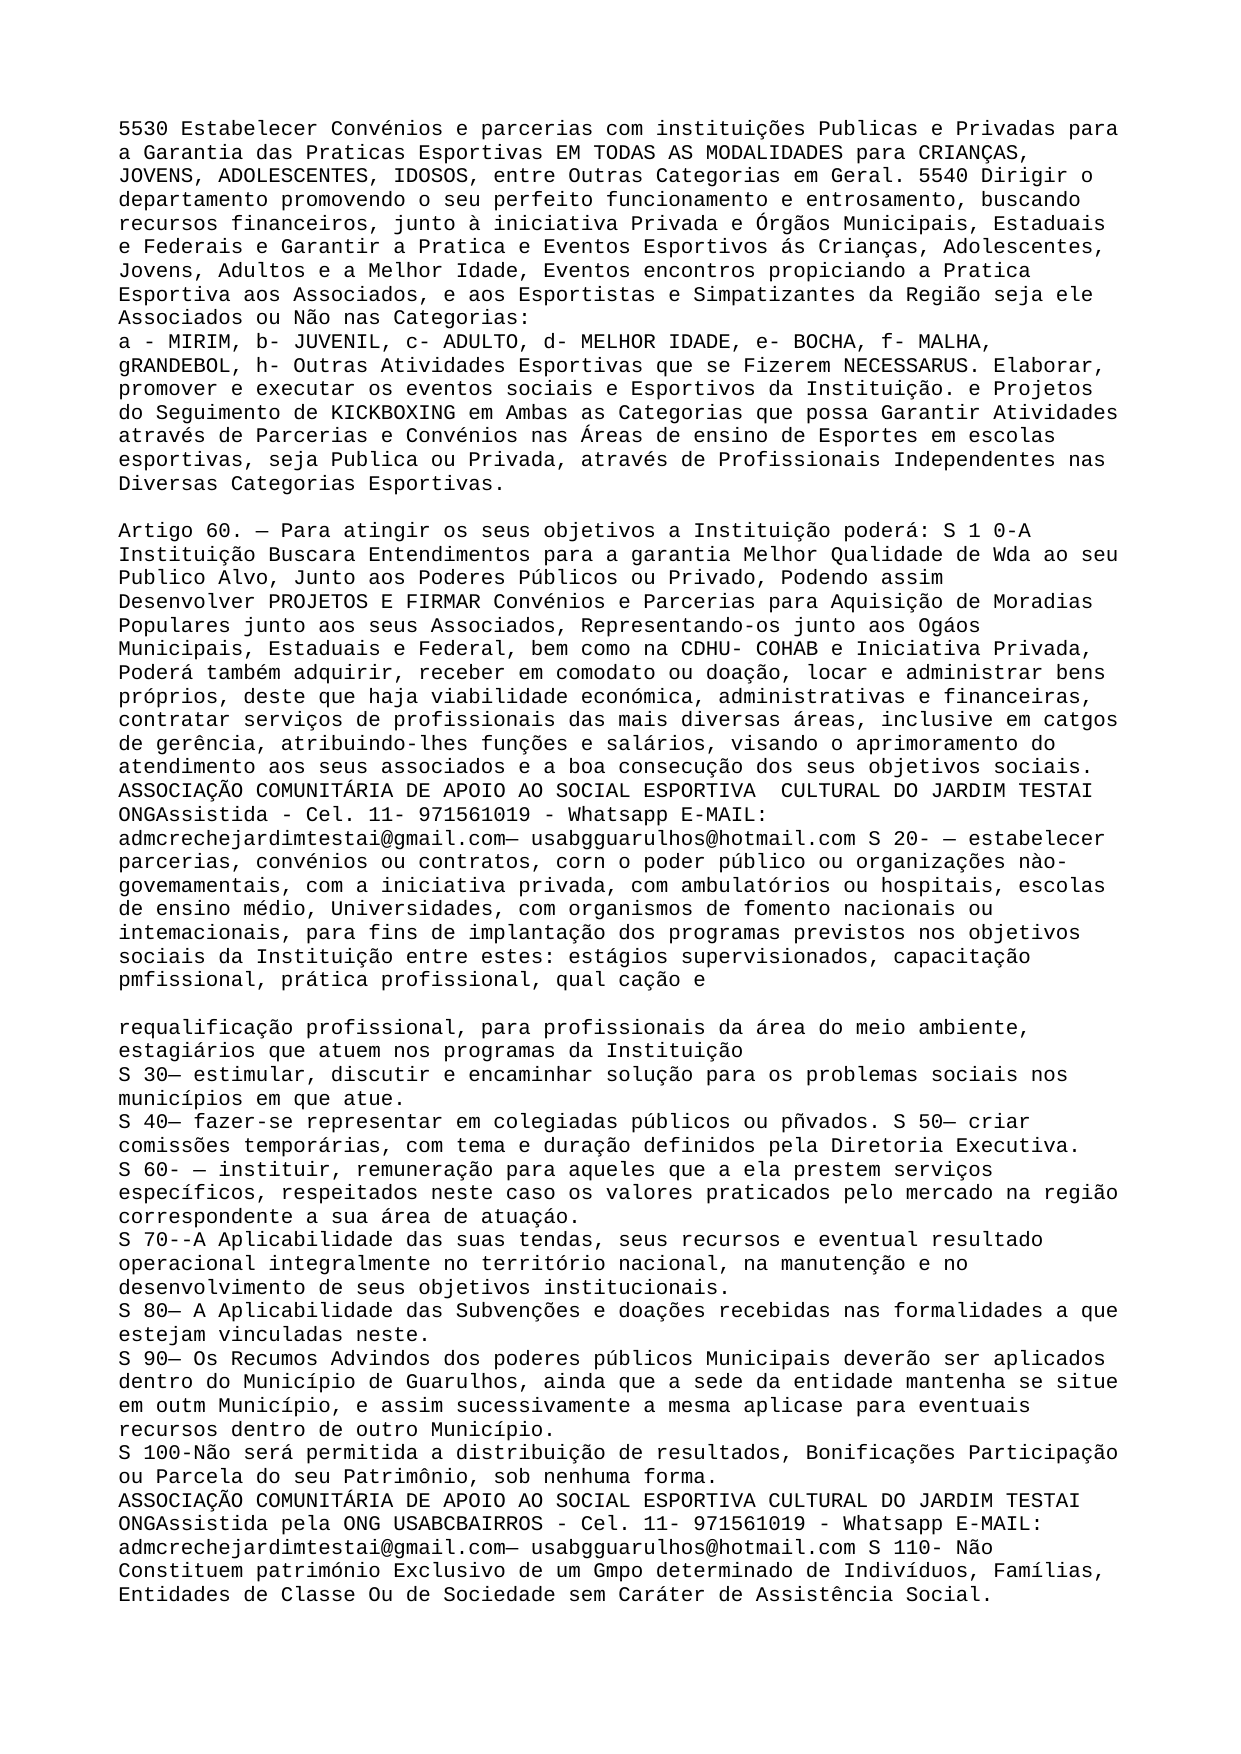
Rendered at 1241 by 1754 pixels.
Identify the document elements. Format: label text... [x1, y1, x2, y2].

text 5530 Estabelecer Convénios e parcerias com instituições Publicas e Privadas para a Garantia das Praticas Esportivas EM TODAS AS MODALIDADES para CRIANÇAS, JOVENS, ADOLESCENTES, IDOSOS, entre Outras Categorias em Geral. 5540 Dirigir o departamento promovendo o seu perfeito funcionamento e entrosamento, buscando recursos financeiros, junto à iniciativa Privada e Órgãos Municipais, Estaduais e Federais e Garantir a Pratica e Eventos Esportivos ás Crianças, Adolescentes, Jovens, Adultos e a Melhor Idade, Eventos encontros propiciando a Pratica Esportiva aos Associados, e aos Esportistas e Simpatizantes da Região seja ele Associados ou Não nas Categorias: [118, 118, 1122, 331]
text ONGAssistida - Cel. 11- 971561019 - Whatsapp E-MAIL: admcrechejardimtestai@gmail.com— usabgguarulhos@hotmail.com S 20- — estabelecer parcerias, convénios ou contratos, corn o poder público ou organizações nào-govemamentais, com a iniciativa privada, com ambulatórios ou hospitais, escolas de ensino médio, Universidades, com organismos de fomento nacionais ou intemacionais, para fins de implantação dos programas previstos nos objetivos sociais da Instituição entre estes: estágios supervisionados, capacitação pmfissional, prática profissional, qual cação e [118, 804, 1122, 993]
text S 90— Os Recumos Advindos dos poderes públicos Municipais deverão ser aplicados dentro do Município de Guarulhos, ainda que a sede da entidade mantenha se situe em outm Município, e assim sucessivamente a mesma aplicase para eventuais recursos dentro de outro Município. [118, 1348, 1122, 1442]
text Desenvolver PROJETOS E FIRMAR Convénios e Parcerias para Aquisição de Moradias Populares junto aos seus Associados, Representando-os junto aos Ogáos Municipais, Estaduais e Federal, bem como na CDHU- COHAB e Iniciativa Privada, Poderá também adquirir, receber em comodato ou doação, locar e administrar bens próprios, deste que haja viabilidade económica, administrativas e financeiras, contratar serviços de profissionais das mais diversas áreas, inclusive em catgos de gerência, atribuindo-lhes funções e salários, visando o aprimoramento do atendimento aos seus associados e a boa consecução dos seus objetivos sociais. [118, 591, 1122, 780]
text Artigo 60. — Para atingir os seus objetivos a Instituição poderá: S 1 0-A Instituição Buscara Entendimentos para a garantia Melhor Qualidade de Wda ao seu Publico Alvo, Junto aos Poderes Públicos ou Privado, Podendo assim [118, 520, 1122, 591]
text S 40— fazer-se representar em colegiadas públicos ou pñvados. S 50— criar comissões temporárias, com tema e duração definidos pela Diretoria Executiva. [118, 1111, 1122, 1158]
text requalificação profissional, para profissionais da área do meio ambiente, estagiários que atuem nos programas da Instituição [118, 1017, 1122, 1064]
text S 100-Não será permitida a distribuição de resultados, Bonificações Participação ou Parcela do seu Patrimônio, sob nenhuma forma. [118, 1442, 1122, 1489]
text ASSOCIAÇÃO COMUNITÁRIA DE APOIO AO SOCIAL ESPORTIVA CULTURAL DO JARDIM TESTAI [118, 780, 1122, 804]
text a - MIRIM, b- JUVENIL, c- ADULTO, d- MELHOR IDADE, e- BOCHA, f- MALHA, gRANDEBOL, h- Outras Atividades Esportivas que se Fizerem NECESSARUS. Elaborar, promover e executar os eventos sociais e Esportivos da Instituição. e Projetos do Seguimento de KICKBOXING em Ambas as Categorias que possa Garantir Atividades através de Parcerias e Convénios nas Áreas de ensino de Esportes em escolas esportivas, seja Publica ou Privada, através de Profissionais Independentes nas Diversas Categorias Esportivas. [118, 331, 1122, 496]
text ASSOCIAÇÃO COMUNITÁRIA DE APOIO AO SOCIAL ESPORTIVA CULTURAL DO JARDIM TESTAI [118, 1489, 1122, 1513]
text S 60- — instituir, remuneração para aqueles que a ela prestem serviços específicos, respeitados neste caso os valores praticados pelo mercado na região correspondente a sua área de atuaçáo. [118, 1158, 1122, 1229]
text S 70--A Aplicabilidade das suas tendas, seus recursos e eventual resultado operacional integralmente no território nacional, na manutenção e no desenvolvimento de seus objetivos institucionais. [118, 1229, 1122, 1300]
text ONGAssistida pela ONG USABCBAIRROS - Cel. 11- 971561019 - Whatsapp E-MAIL: admcrechejardimtestai@gmail.com— usabgguarulhos@hotmail.com S 110- Não Constituem património Exclusivo de um Gmpo determinado de Indivíduos, Famílias, Entidades de Classe Ou de Sociedade sem Caráter de Assistência Social. [118, 1513, 1122, 1608]
text S 30— estimular, discutir e encaminhar solução para os problemas sociais nos municípios em que atue. [118, 1064, 1122, 1111]
text S 80— A Aplicabilidade das Subvenções e doações recebidas nas formalidades a que estejam vinculadas neste. [118, 1300, 1122, 1348]
